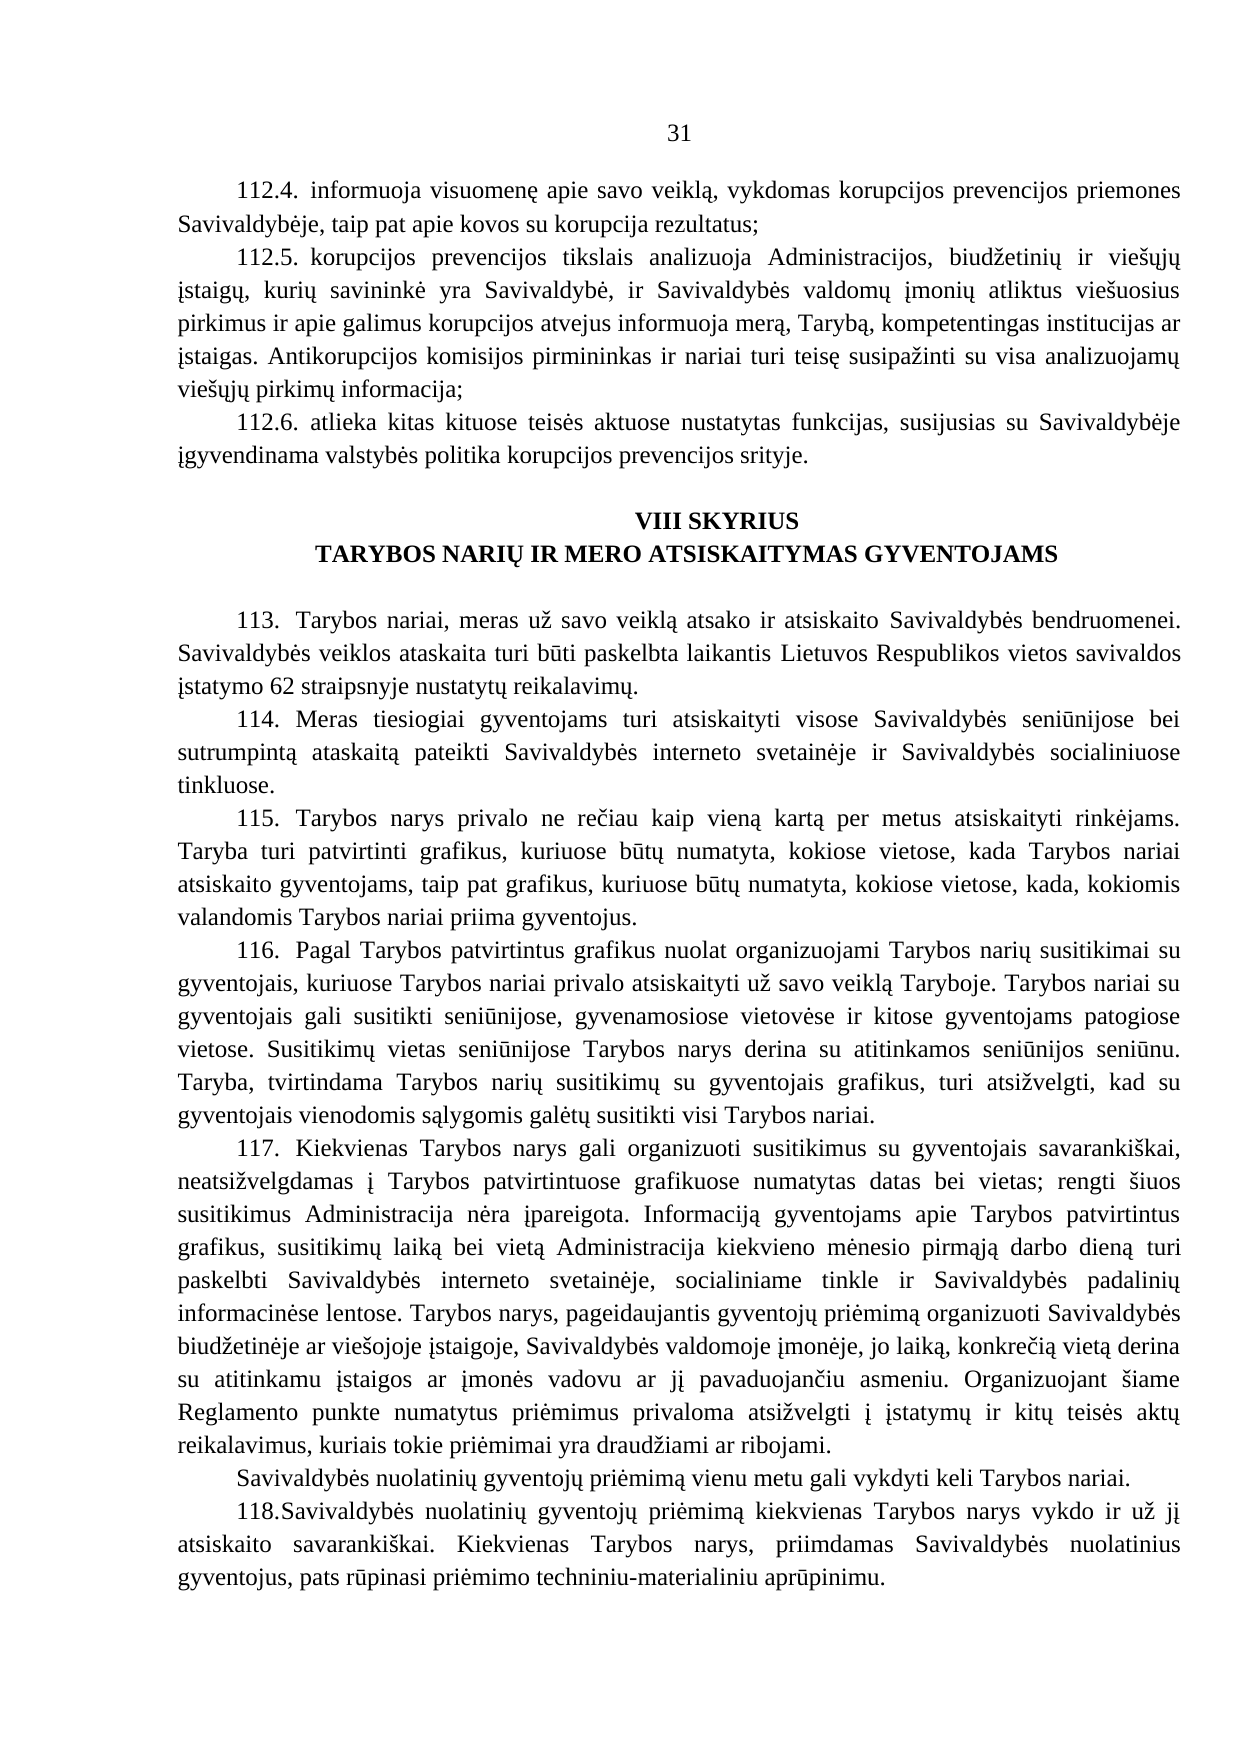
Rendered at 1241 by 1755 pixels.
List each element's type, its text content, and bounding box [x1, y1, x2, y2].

text 112.4. informuoja visuomenę apie savo veiklą, vykdomas korupcijos prevencijos priemones Savivaldybėje, taip pat apie kovos su korupcija rezultatus; [177, 176, 1181, 237]
text TARYBOS NARIŲ IR MERO ATSISKAITYMAS GYVENTOJAMS [192, 539, 1181, 568]
text 116. Pagal Tarybos patvirtintus grafikus nuolat organizuojami Tarybos narių susitikimai su gyventojais, kuriuose Tarybos nariai privalo atsiskaityti už savo veiklą Taryboje. Tarybos nariai su gyventojais gali susitikti seniūnijose, gyvenamosiose vietovėse ir kitose gyventojams patogiose vietose. Susitikimų vietas seniūnijose Tarybos narys derina su atitinkamos seniūnijos seniūnu. Taryba, tvirtindama Tarybos narių susitikimų su gyventojais grafikus, turi atsižvelgti, kad su gyventojais vienodomis sąlygomis galėtų susitikti visi Tarybos nariai. [177, 935, 1181, 1129]
text 118. Savivaldybės nuolatinių gyventojų priėmimą kiekvienas Tarybos narys vykdo ir už jį atsiskaito savarankiškai. Kiekvienas Tarybos narys, priimdamas Savivaldybės nuolatinius gyventojus, pats rūpinasi priėmimo techniniu-materialiniu aprūpinimu. [177, 1496, 1181, 1591]
text 112.5. korupcijos prevencijos tikslais analizuoja Administracijos, biudžetinių ir viešųjų įstaigų, kurių savininkė yra Savivaldybė, ir Savivaldybės valdomų įmonių atliktus viešuosius pirkimus ir apie galimus korupcijos atvejus informuoja merą, Tarybą, kompetentingas institucijas ar įstaigas. Antikorupcijos komisijos pirmininkas ir nariai turi teisę susipažinti su visa analizuojamų viešųjų pirkimų informacija; [177, 242, 1181, 402]
text 112.6. atlieka kitas kituose teisės aktuose nustatytas funkcijas, susijusias su Savivaldybėje įgyvendinama valstybės politika korupcijos prevencijos srityje. [177, 407, 1181, 468]
text 113. Tarybos nariai, meras už savo veiklą atsako ir atsiskaito Savivaldybės bendruomenei. Savivaldybės veiklos ataskaita turi būti paskelbta laikantis Lietuvos Respublikos vietos savivaldos įstatymo 62 straipsnyje nustatytų reikalavimų. [177, 605, 1181, 700]
text 115. Tarybos narys privalo ne rečiau kaip vieną kartą per metus atsiskaityti rinkėjams. Taryba turi patvirtinti grafikus, kuriuose būtų numatyta, kokiose vietose, kada Tarybos nariai atsiskaito gyventojams, taip pat grafikus, kuriuose būtų numatyta, kokiose vietose, kada, kokiomis valandomis Tarybos nariai priima gyventojus. [177, 803, 1181, 931]
text 114. Meras tiesiogiai gyventojams turi atsiskaityti visose Savivaldybės seniūnijose bei sutrumpintą ataskaitą pateikti Savivaldybės interneto svetainėje ir Savivaldybės socialiniuose tinkluose. [177, 704, 1181, 799]
text Savivaldybės nuolatinių gyventojų priėmimą vienu metu gali vykdyti keli Tarybos nariai. [177, 1463, 1181, 1492]
text 117. Kiekvienas Tarybos narys gali organizuoti susitikimus su gyventojais savarankiškai, neatsižvelgdamas į Tarybos patvirtintuose grafikuose numatytas datas bei vietas; rengti šiuos susitikimus Administracija nėra įpareigota. Informaciją gyventojams apie Tarybos patvirtintus grafikus, susitikimų laiką bei vietą Administracija kiekvieno mėnesio pirmąją darbo dieną turi paskelbti Savivaldybės interneto svetainėje, socialiniame tinkle ir Savivaldybės padalinių informacinėse lentose. Tarybos narys, pageidaujantis gyventojų priėmimą organizuoti Savivaldybės biudžetinėje ar viešojoje įstaigoje, Savivaldybės valdomoje įmonėje, jo laiką, konkrečią vietą derina su atitinkamu įstaigos ar įmonės vadovu ar jį pavaduojančiu asmeniu. Organizuojant šiame Reglamento punkte numatytus priėmimus privaloma atsižvelgti į įstatymų ir kitų teisės aktų reikalavimus, kuriais tokie priėmimai yra draudžiami ar ribojami. [177, 1133, 1181, 1459]
text VIII SKYRIUS [177, 506, 1181, 534]
